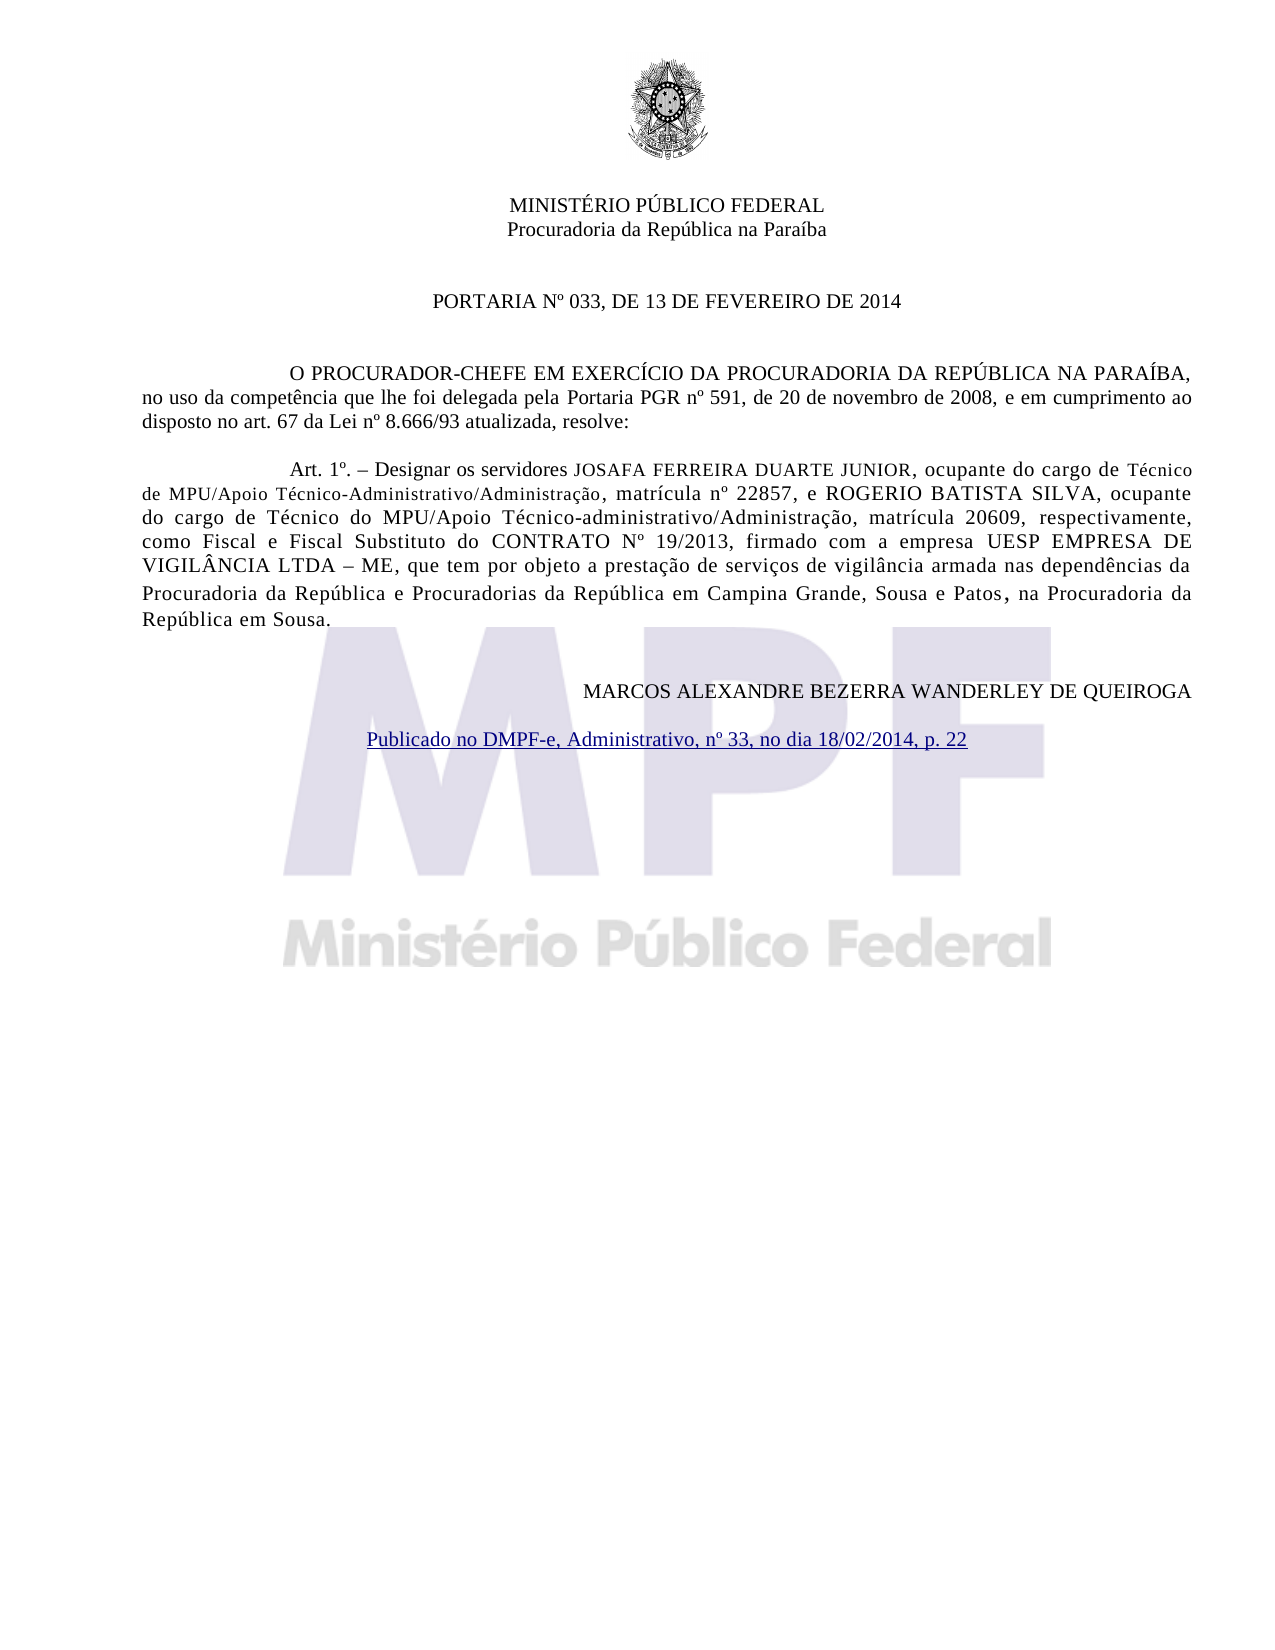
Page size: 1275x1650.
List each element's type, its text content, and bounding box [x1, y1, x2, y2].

text Procuradoria da República na Paraíba [142, 216, 1192, 241]
text Publicado no DMPF-e, Administrativo, nº 33, no dia 18/02/2014, p. 22 [142, 727, 1192, 751]
picture [283, 751, 1051, 967]
picture [283, 703, 1051, 727]
text MARCOS ALEXANDRE BEZERRA WANDERLEY DE QUEIROGA [142, 678, 1192, 703]
picture [625, 52, 709, 160]
text O PROCURADOR-CHEFE EM EXERCÍCIO DA PROCURADORIA DA REPÚBLICA NA PARAÍBA, no uso da competência que lhe foi delegada pela Portaria PGR nº 591, de 20 de novembro de 2008, e em cumprimento ao disposto no art. 67 da Lei nº 8.666/93 atualizada, resolve: [142, 361, 1192, 433]
text MINISTÉRIO PÚBLICO FEDERAL [142, 192, 1192, 216]
text PORTARIA Nº 033, DE 13 DE FEVEREIRO DE 2014 [142, 288, 1192, 313]
text Art. 1º. – Designar os servidores JOSAFA FERREIRA DUARTE JUNIOR, ocupante do cargo de Técnico de MPU/Apoio Técnico-Administrativo/Administração, matrícula nº 22857, e ROGERIO BATISTA SILVA, ocupante do cargo de Técnico do MPU/Apoio Técnico-administrativo/Administração, matrícula 20609, respectivamente, como Fiscal e Fiscal Substituto do CONTRATO Nº 19/2013, firmado com a empresa UESP EMPRESA DE VIGILÂNCIA LTDA – ME, que tem por objeto a prestação de serviços de vigilância armada nas dependências da Procuradoria da República e Procuradorias da República em Campina Grande, Sousa e Patos, na Procuradoria da República em Sousa. [142, 457, 1192, 630]
picture [283, 630, 1051, 678]
